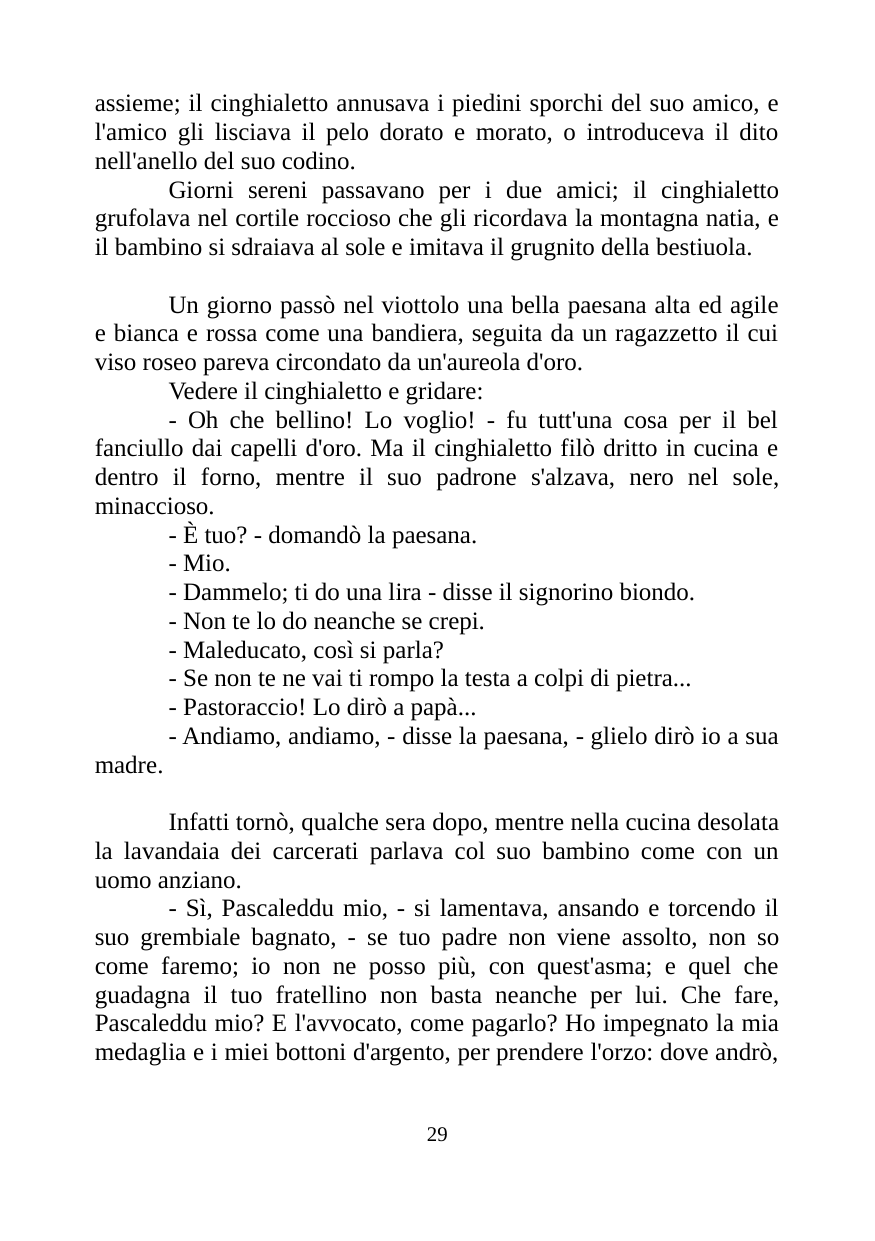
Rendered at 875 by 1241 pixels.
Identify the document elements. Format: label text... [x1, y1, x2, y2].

text Infatti tornò, qualche sera dopo, mentre nella cucina desolata la lavandaia dei carcerati parlava col suo bambino come con un uomo anziano. [94, 807, 779, 893]
text - Andiamo, andiamo, - disse la paesana, - glielo dirò io a sua madre. [94, 721, 779, 778]
text assieme; il cinghialetto annusava i piedini sporchi del suo amico, e l'amico gli lisciava il pelo dorato e morato, o introduceva il dito nell'anello del suo codino. [94, 88, 779, 175]
text - È tuo? - domandò la paesana. [94, 520, 779, 548]
text - Pastoraccio! Lo dirò a papà... [94, 692, 779, 721]
text Giorni sereni passavano per i due amici; il cinghialetto grufolava nel cortile roccioso che gli ricordava la montagna natia, e il bambino si sdraiava al sole e imitava il grugnito della bestiuola. [94, 175, 779, 261]
text Vedere il cinghialetto e gridare: [94, 376, 779, 405]
text Un giorno passò nel viottolo una bella paesana alta ed agile e bianca e rossa come una bandiera, seguita da un ragazzetto il cui viso roseo pareva circondato da un'aureola d'oro. [94, 290, 779, 376]
text - Non te lo do neanche se crepi. [94, 606, 779, 635]
text - Sì, Pascaleddu mio, - si lamentava, ansando e torcendo il suo grembiale bagnato, - se tuo padre non viene assolto, non so come faremo; io non ne posso più, con quest'asma; e quel che guadagna il tuo fratellino non basta neanche per lui. Che fare, Pascaleddu mio? E l'avvocato, come pagarlo? Ho impegnato la mia medaglia e i miei bottoni d'argento, per prendere l'orzo: dove andrò, [94, 893, 779, 1066]
text - Dammelo; ti do una lira - disse il signorino biondo. [94, 577, 779, 606]
text - Oh che bellino! Lo voglio! - fu tutt'una cosa per il bel fanciullo dai capelli d'oro. Ma il cinghialetto filò dritto in cucina e dentro il forno, mentre il suo padrone s'alzava, nero nel sole, minaccioso. [94, 405, 779, 520]
text - Maleducato, così si parla? [94, 635, 779, 663]
text - Mio. [94, 548, 779, 577]
text - Se non te ne vai ti rompo la testa a colpi di pietra... [94, 663, 779, 692]
